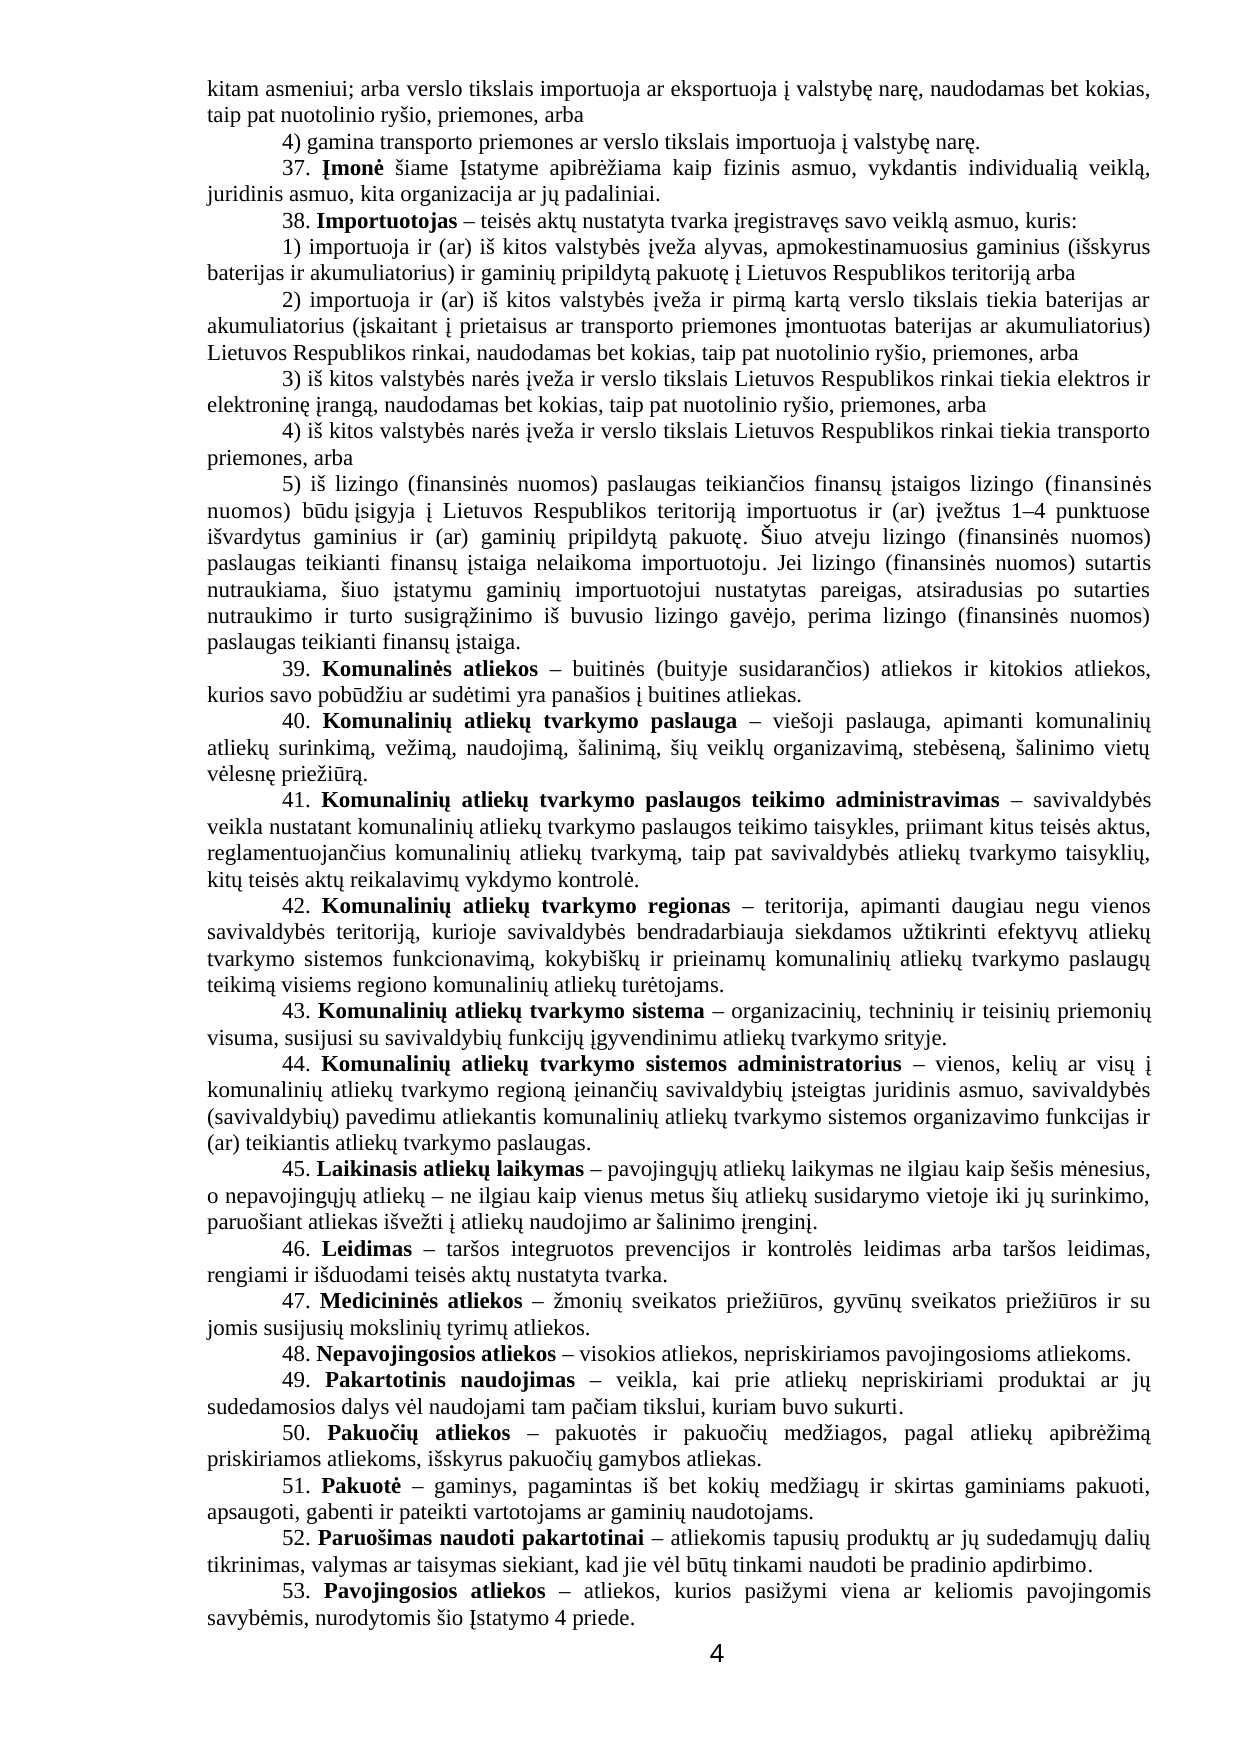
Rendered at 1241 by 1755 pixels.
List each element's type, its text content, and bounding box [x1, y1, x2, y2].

text 50. Pakuočių atliekos – pakuotės ir pakuočių medžiagos, pagal atliekų apibrėžimą priskiriamos atliekoms, išskyrus pakuočių gamybos atliekas. [207, 1419, 1152, 1472]
text 4) gamina transporto priemones ar verslo tikslais importuoja į valstybę narę. [207, 128, 1152, 154]
text kitam asmeniui; arba verslo tikslais importuoja ar eksportuoja į valstybę narę, naudodamas bet kokias, taip pat nuotolinio ryšio, priemones, arba [207, 75, 1152, 128]
text 53. Pavojingosios atliekos – atliekos, kurios pasižymi viena ar keliomis pavojingomis savybėmis, nurodytomis šio Įstatymo 4 priede. [207, 1577, 1152, 1630]
text 37. Įmonė šiame Įstatyme apibrėžiama kaip fizinis asmuo, vykdantis individualią veiklą, juridinis asmuo, kita organizacija ar jų padaliniai. [207, 154, 1152, 207]
text 43. Komunalinių atliekų tvarkymo sistema – organizacinių, techninių ir teisinių priemonių visuma, susijusi su savivaldybių funkcijų įgyvendinimu atliekų tvarkymo srityje. [207, 997, 1152, 1050]
text 46. Leidimas – taršos integruotos prevencijos ir kontrolės leidimas arba taršos leidimas, rengiami ir išduodami teisės aktų nustatyta tvarka. [207, 1234, 1152, 1287]
text 49. Pakartotinis naudojimas – veikla, kai prie atliekų nepriskiriami produktai ar jų sudedamosios dalys vėl naudojami tam pačiam tikslui, kuriam buvo sukurti. [207, 1366, 1152, 1419]
text 45. Laikinasis atliekų laikymas – pavojingųjų atliekų laikymas ne ilgiau kaip šešis mėnesius, o nepavojingųjų atliekų – ne ilgiau kaip vienus metus šių atliekų susidarymo vietoje iki jų surinkimo, paruošiant atliekas išvežti į atliekų naudojimo ar šalinimo įrenginį. [207, 1156, 1152, 1234]
text 40. Komunalinių atliekų tvarkymo paslauga – viešoji paslauga, apimanti komunalinių atliekų surinkimą, vežimą, naudojimą, šalinimą, šių veiklų organizavimą, stebėseną, šalinimo vietų vėlesnę priežiūrą. [207, 707, 1152, 787]
text 42. Komunalinių atliekų tvarkymo regionas – teritorija, apimanti daugiau negu vienos savivaldybės teritoriją, kurioje savivaldybės bendradarbiauja siekdamos užtikrinti efektyvų atliekų tvarkymo sistemos funkcionavimą, kokybiškų ir prieinamų komunalinių atliekų tvarkymo paslaugų teikimą visiems regiono komunalinių atliekų turėtojams. [207, 892, 1152, 997]
text 39. Komunalinės atliekos – buitinės (buityje susidarančios) atliekos ir kitokios atliekos, kurios savo pobūdžiu ar sudėtimi yra panašios į buitines atliekas. [207, 655, 1152, 707]
text 51. Pakuotė – gaminys, pagamintas iš bet kokių medžiagų ir skirtas gaminiams pakuoti, apsaugoti, gabenti ir pateikti vartotojams ar gaminių naudotojams. [207, 1472, 1152, 1524]
text 5) iš lizingo (finansinės nuomos) paslaugas teikiančios finansų įstaigos lizingo (finansinės nuomos) būdu įsigyja į Lietuvos Respublikos teritoriją importuotus ir (ar) įvežtus 1–4 punktuose išvardytus gaminius ir (ar) gaminių pripildytą pakuotę. Šiuo atveju lizingo (finansinės nuomos) paslaugas teikianti finansų įstaiga nelaikoma importuotoju. Jei lizingo (finansinės nuomos) sutartis nutraukiama, šiuo įstatymu gaminių importuotojui nustatytas pareigas, atsiradusias po sutarties nutraukimo ir turto susigrąžinimo iš buvusio lizingo gavėjo, perima lizingo (finansinės nuomos) paslaugas teikianti finansų įstaiga. [207, 470, 1152, 655]
text 1) importuoja ir (ar) iš kitos valstybės įveža alyvas, apmokestinamuosius gaminius (išskyrus baterijas ir akumuliatorius) ir gaminių pripildytą pakuotę į Lietuvos Respublikos teritoriją arba [207, 233, 1152, 286]
text 48. Nepavojingosios atliekos – visokios atliekos, nepriskiriamos pavojingosioms atliekoms. [207, 1340, 1152, 1366]
text 4) iš kitos valstybės narės įveža ir verslo tikslais Lietuvos Respublikos rinkai tiekia transporto priemones, arba [207, 418, 1152, 470]
text 41. Komunalinių atliekų tvarkymo paslaugos teikimo administravimas – savivaldybės veikla nustatant komunalinių atliekų tvarkymo paslaugos teikimo taisykles, priimant kitus teisės aktus, reglamentuojančius komunalinių atliekų tvarkymą, taip pat savivaldybės atliekų tvarkymo taisyklių, kitų teisės aktų reikalavimų vykdymo kontrolė. [207, 787, 1152, 892]
text 52. Paruošimas naudoti pakartotinai – atliekomis tapusių produktų ar jų sudedamųjų dalių tikrinimas, valymas ar taisymas siekiant, kad jie vėl būtų tinkami naudoti be pradinio apdirbimo. [207, 1524, 1152, 1577]
text 38. Importuotojas – teisės aktų nustatyta tvarka įregistravęs savo veiklą asmuo, kuris: [207, 207, 1152, 233]
text 3) iš kitos valstybės narės įveža ir verslo tikslais Lietuvos Respublikos rinkai tiekia elektros ir elektroninę įrangą, naudodamas bet kokias, taip pat nuotolinio ryšio, priemones, arba [207, 365, 1152, 418]
text 2) importuoja ir (ar) iš kitos valstybės įveža ir pirmą kartą verslo tikslais tiekia baterijas ar akumuliatorius (įskaitant į prietaisus ar transporto priemones įmontuotas baterijas ar akumuliatorius) Lietuvos Respublikos rinkai, naudodamas bet kokias, taip pat nuotolinio ryšio, priemones, arba [207, 286, 1152, 365]
text 47. Medicininės atliekos – žmonių sveikatos priežiūros, gyvūnų sveikatos priežiūros ir su jomis susijusių mokslinių tyrimų atliekos. [207, 1287, 1152, 1340]
text 44. Komunalinių atliekų tvarkymo sistemos administratorius – vienos, kelių ar visų į komunalinių atliekų tvarkymo regioną įeinančių savivaldybių įsteigtas juridinis asmuo, savivaldybės (savivaldybių) pavedimu atliekantis komunalinių atliekų tvarkymo sistemos organizavimo funkcijas ir (ar) teikiantis atliekų tvarkymo paslaugas. [207, 1050, 1152, 1156]
